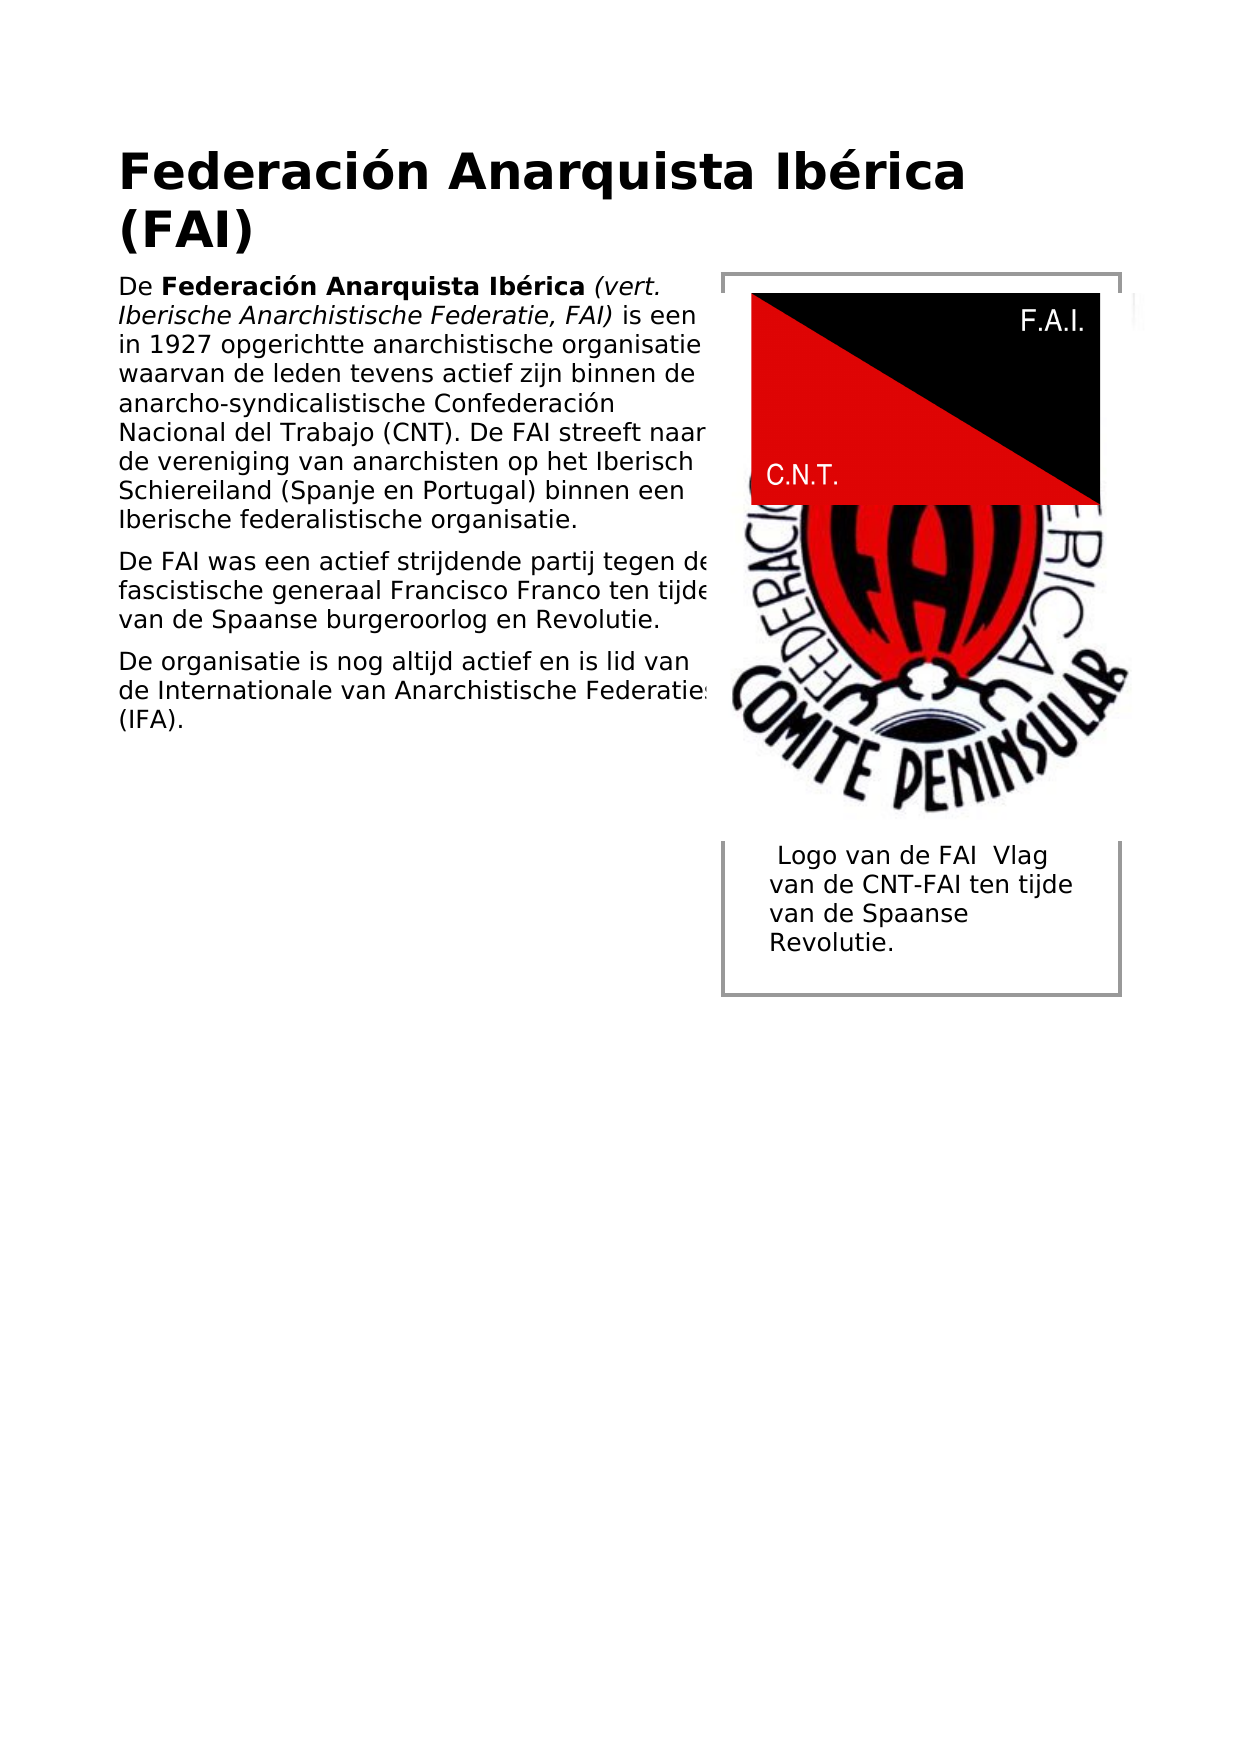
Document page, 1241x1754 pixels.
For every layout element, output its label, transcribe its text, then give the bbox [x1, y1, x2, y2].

text De organisatie is nog altijd actief en is lid van de Internationale van Anarchistische Federaties (IFA). [118, 647, 706, 734]
text De FAI was een actief strijdende partij tegen de fascistische generaal Francisco Franco ten tijde van de Spaanse burgeroorlog en Revolutie. [118, 547, 706, 634]
subtitle Federación Anarquista Ibérica (FAI) [118, 143, 1122, 259]
table_header [734, 276, 1118, 293]
table_header Logo van de FAI Vlag van de CNT-FAI ten tijde van de Spaanse Revolutie. [734, 841, 1118, 993]
picture [706, 293, 1146, 841]
text De Federación Anarquista Ibérica (vert. Iberische Anarchistische Federatie, FAI) is een in 1927 opgerichtte anarchistische organisatie waarvan de leden tevens actief zijn binnen de anarcho-syndicalistische Confederación Nacional del Trabajo (CNT). De FAI streeft naar de vereniging van anarchisten op het Iberisch Schiereiland (Spanje en Portugal) binnen een Iberische federalistische organisatie. [118, 272, 721, 534]
